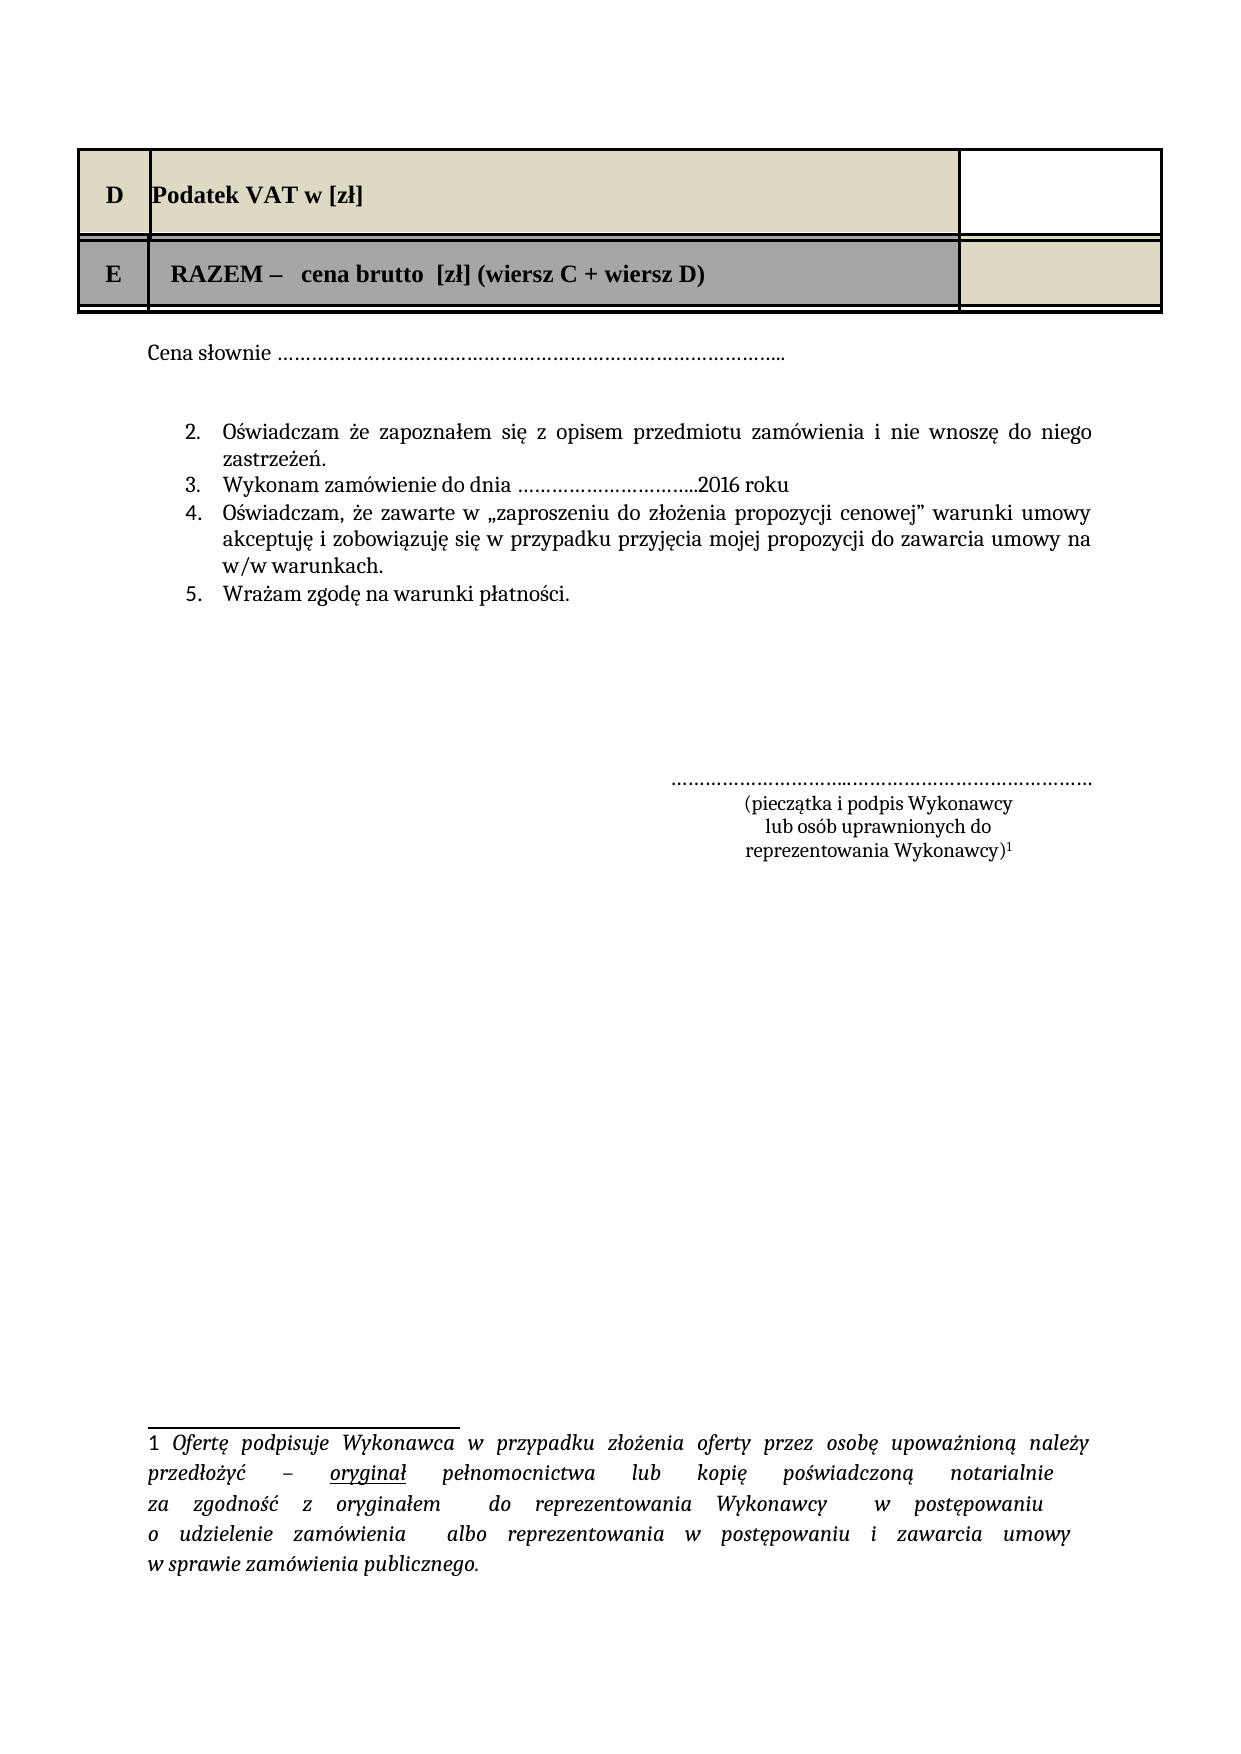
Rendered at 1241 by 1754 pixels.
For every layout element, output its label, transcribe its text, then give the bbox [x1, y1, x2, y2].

text …………………………..…………………………………… [590, 765, 1093, 791]
table_cell RAZEM – cena brutto [zł] (wiersz C + wiersz D) [150, 242, 958, 304]
text reprezentowania Wykonawcy) [590, 839, 1093, 863]
list Wykonam zamówienie do dnia …………………………..2016 roku [185, 472, 1093, 498]
table_cell E [80, 242, 147, 304]
text (pieczątka i podpis Wykonawcy [590, 791, 1093, 815]
table_cell D [80, 151, 149, 232]
text Ofertę podpisuje Wykonawca w przypadku złożenia oferty przez osobę upoważnioną należy przedłożyć – oryginał pełnomocnictwa lub kopię poświadczoną notarialnie za zgodność z oryginałem do reprezentowania Wykonawcy w postępowaniu o udzielenie zamówienia albo reprezentowania w postępowaniu i zawarcia umowy w sprawie zamówienia publicznego. [148, 1428, 1093, 1577]
list Oświadczam że zapoznałem się z opisem przedmiotu zamówienia i nie wnoszę do niego zastrzeżeń. [185, 419, 1093, 472]
text lub osób uprawnionych do [590, 815, 1093, 839]
list Oświadczam, że zawarte w „zaproszeniu do złożenia propozycji cenowej” warunki umowy akceptuję i zobowiązuję się w przypadku przyjęcia mojej propozycji do zawarcia umowy na w/w warunkach. [185, 498, 1093, 579]
table_cell [961, 242, 1160, 304]
table_cell Podatek VAT w [zł] [152, 151, 958, 232]
table_cell [961, 151, 1160, 232]
text Cena słownie …………………………………………………………………………….. [148, 340, 1093, 366]
list Wrażam zgodę na warunki płatności. [185, 579, 1093, 607]
